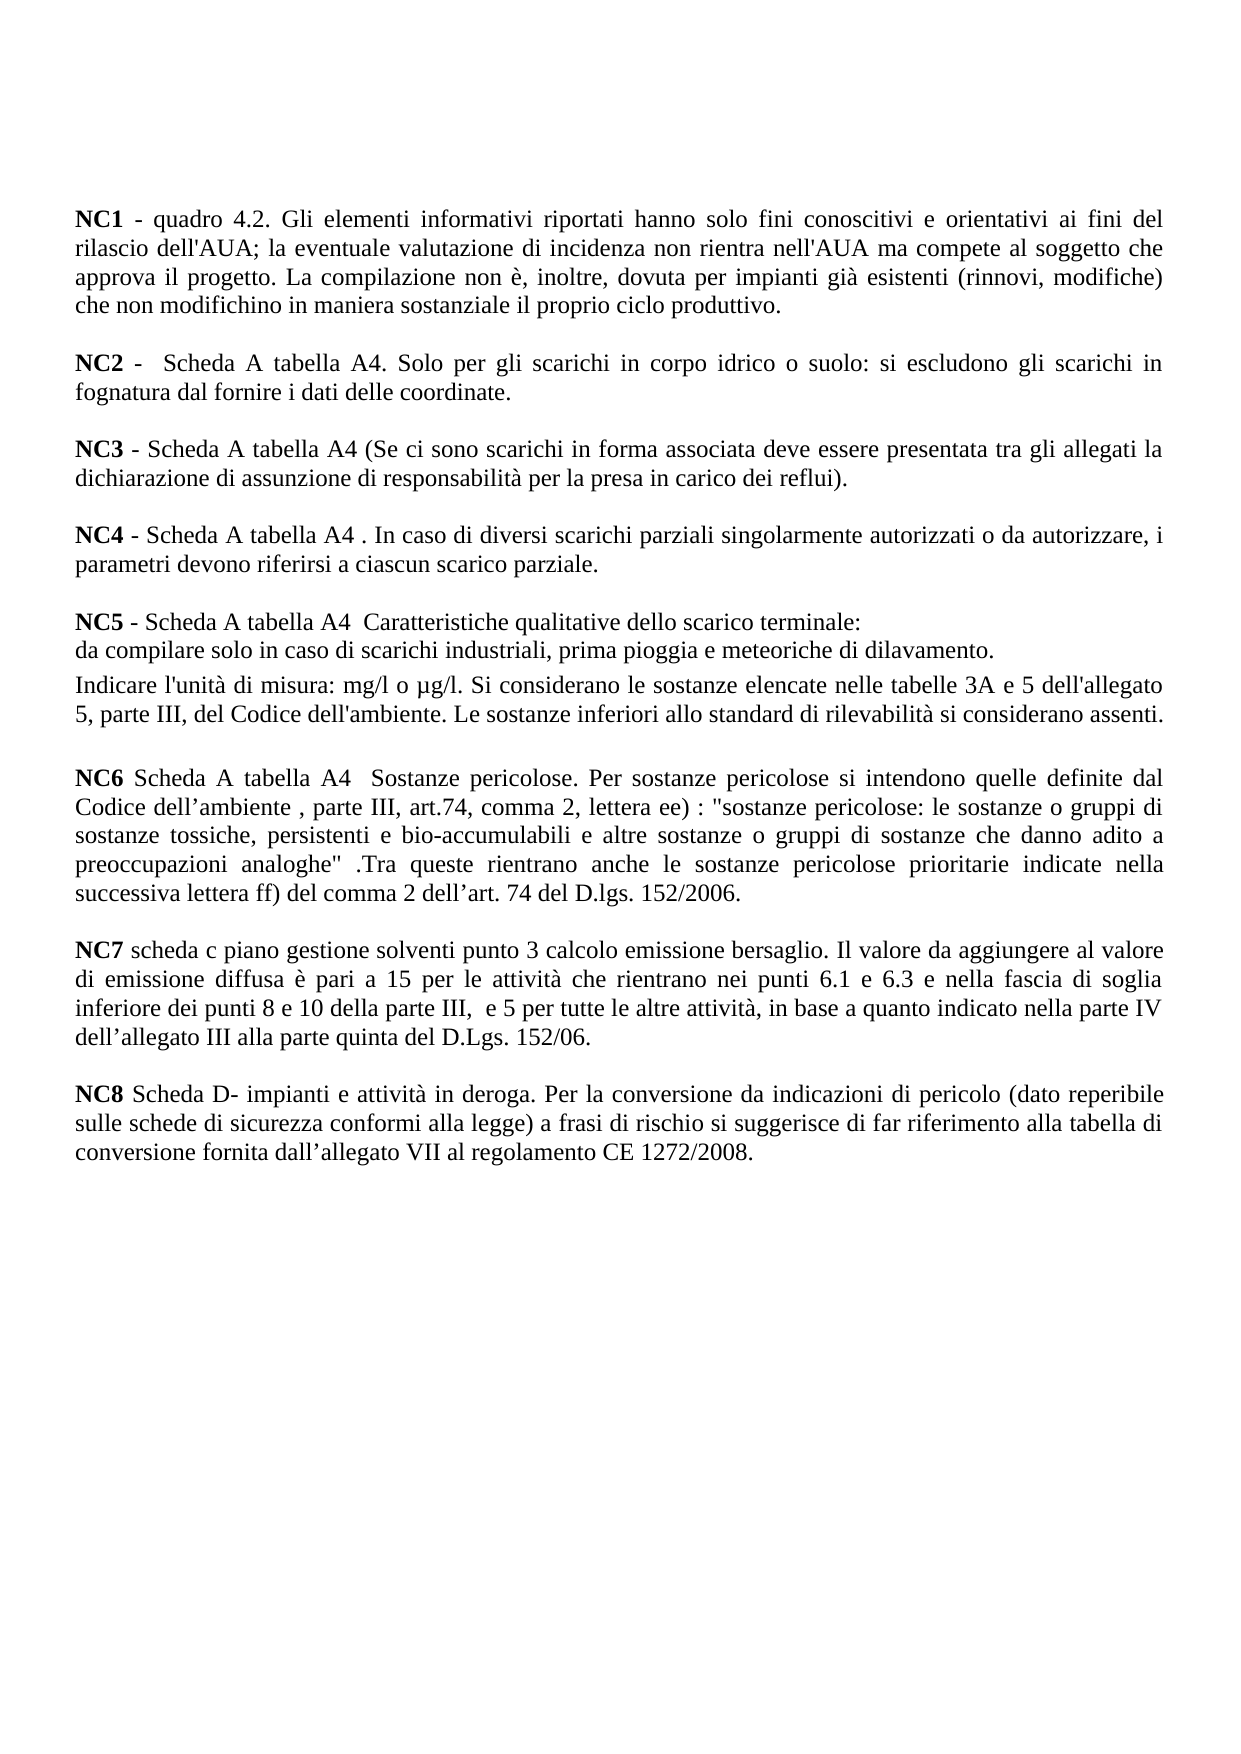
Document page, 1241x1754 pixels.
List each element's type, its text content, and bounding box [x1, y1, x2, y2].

text NC6 Scheda A tabella A4 Sostanze pericolose. Per sostanze pericolose si intendono quelle definite dal Codice dell’ambiente , parte III, art.74, comma 2, lettera ee) : "sostanze pericolose: le sostanze o gruppi di sostanze tossiche, persistenti e bio-accumulabili e altre sostanze o gruppi di sostanze che danno adito a preoccupazioni analoghe" .Tra queste rientrano anche le sostanze pericolose prioritarie indicate nella successiva lettera ff) del comma 2 dell’art. 74 del D.lgs. 152/2006. [75, 763, 1165, 907]
text NC3 - Scheda A tabella A4 (Se ci sono scarichi in forma associata deve essere presentata tra gli allegati la dichiarazione di assunzione di responsabilità per la presa in carico dei reflui). [75, 434, 1165, 492]
text NC8 Scheda D- impianti e attività in deroga. Per la conversione da indicazioni di pericolo (dato reperibile sulle schede di sicurezza conformi alla legge) a frasi di rischio si suggerisce di far riferimento alla tabella di conversione fornita dall’allegato VII al regolamento CE 1272/2008. [75, 1079, 1165, 1165]
text NC1 - quadro 4.2. Gli elementi informativi riportati hanno solo fini conoscitivi e orientativi ai fini del rilascio dell'AUA; la eventuale valutazione di incidenza non rientra nell'AUA ma compete al soggetto che approva il progetto. La compilazione non è, inoltre, dovuta per impianti già esistenti (rinnovi, modifiche) che non modifichino in maniera sostanziale il proprio ciclo produttivo. [75, 204, 1165, 319]
text da compilare solo in caso di scarichi industriali, prima pioggia e meteoriche di dilavamento. [75, 635, 1165, 664]
text NC5 - Scheda A tabella A4 Caratteristiche qualitative dello scarico terminale: [75, 607, 1165, 635]
text NC2 - Scheda A tabella A4. Solo per gli scarichi in corpo idrico o suolo: si escludono gli scarichi in fognatura dal fornire i dati delle coordinate. [75, 348, 1165, 405]
subtitle Indicare l'unità di misura: mg/l o µg/l. Si considerano le sostanze elencate nelle tabelle 3A e 5 dell'allegato 5, parte III, del Codice dell'ambiente. Le sostanze inferiori allo standard di rilevabilità si considerano assenti. [75, 670, 1165, 728]
text NC7 scheda c piano gestione solventi punto 3 calcolo emissione bersaglio. Il valore da aggiungere al valore di emissione diffusa è pari a 15 per le attività che rientrano nei punti 6.1 e 6.3 e nella fascia di soglia inferiore dei punti 8 e 10 della parte III, e 5 per tutte le altre attività, in base a quanto indicato nella parte IV dell’allegato III alla parte quinta del D.Lgs. 152/06. [75, 935, 1165, 1050]
text NC4 - Scheda A tabella A4 . In caso di diversi scarichi parziali singolarmente autorizzati o da autorizzare, i parametri devono riferirsi a ciascun scarico parziale. [75, 520, 1165, 578]
